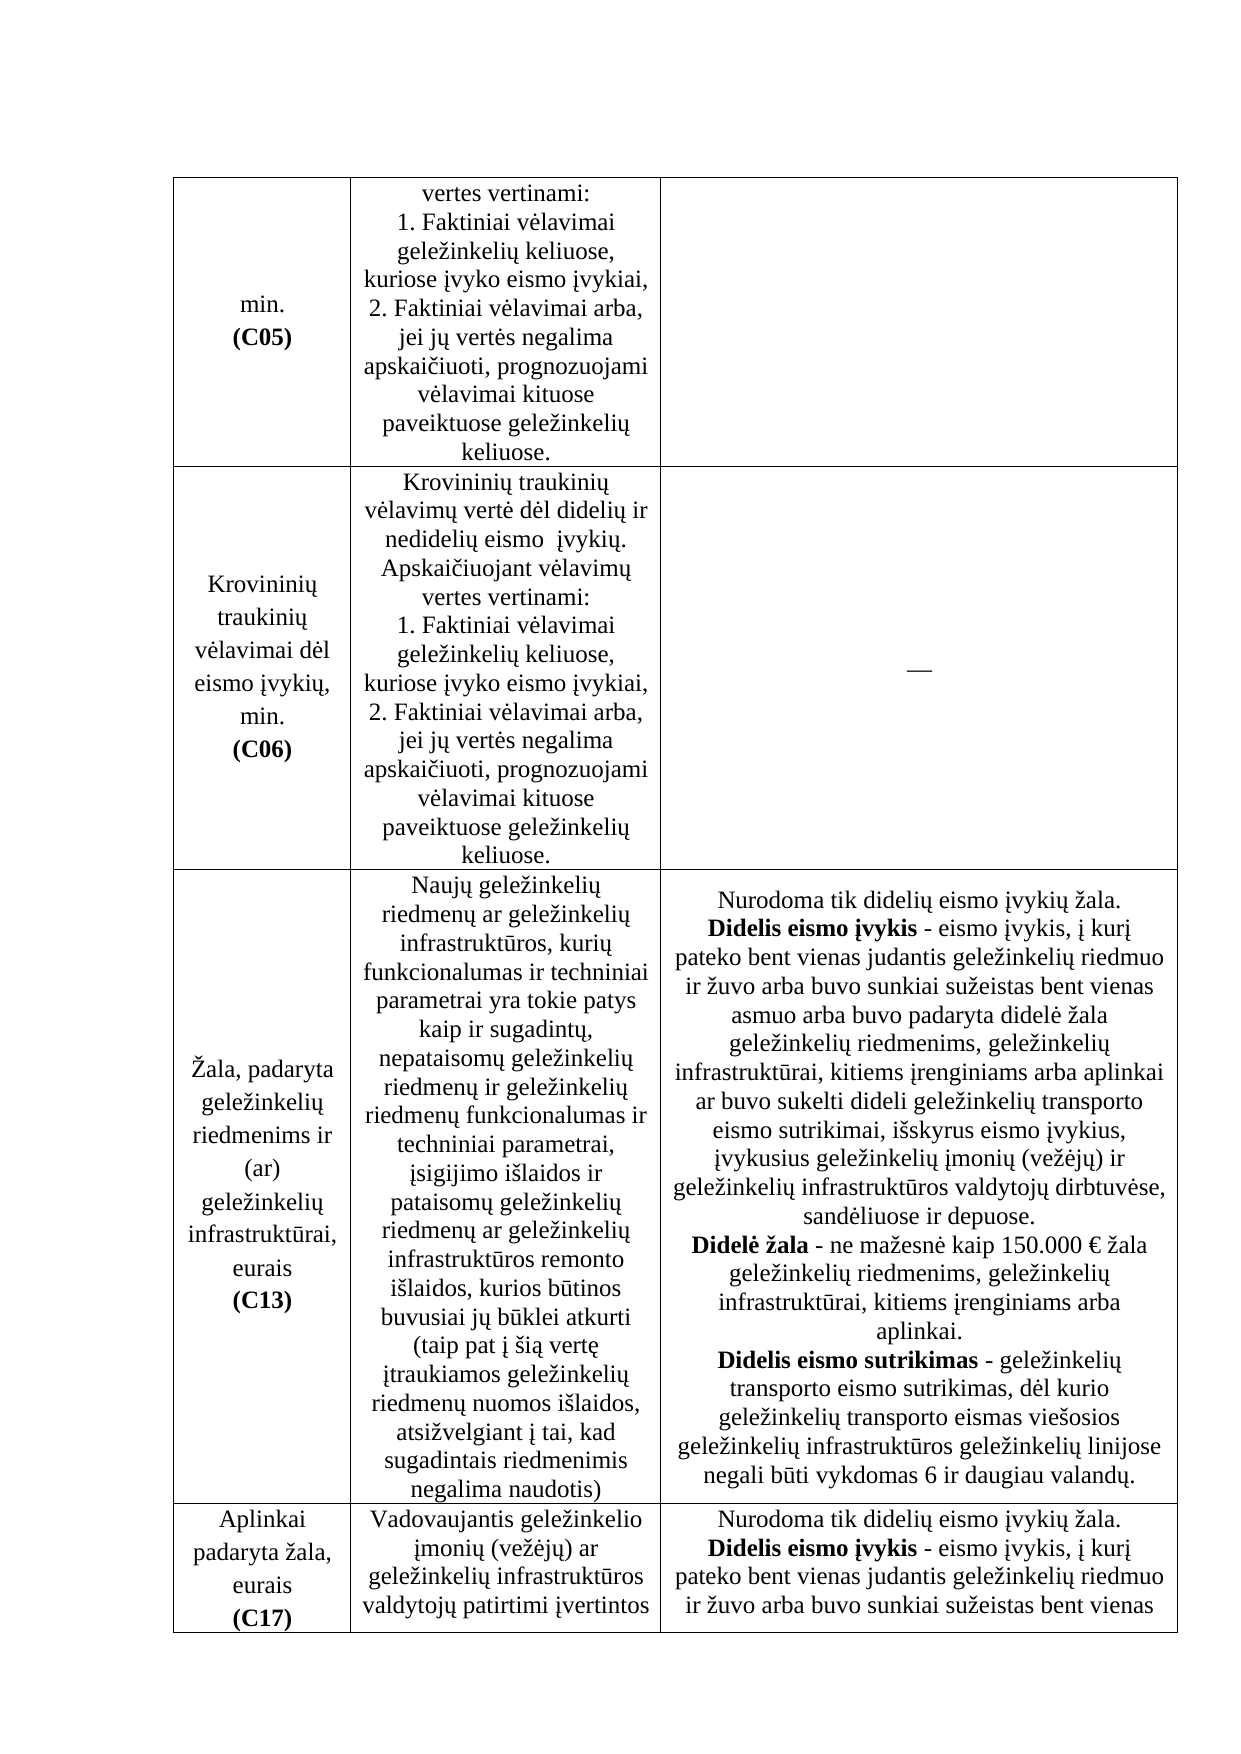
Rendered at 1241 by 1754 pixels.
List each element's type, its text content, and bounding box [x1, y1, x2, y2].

table_cell Naujų geležinkelių riedmenų ar geležinkelių infrastruktūros, kurių funkcionalumas ir techniniai parametrai yra tokie patys kaip ir sugadintų, nepataisomų geležinkelių riedmenų ir geležinkelių riedmenų funkcionalumas ir techniniai parametrai, įsigijimo išlaidos ir pataisomų geležinkelių riedmenų ar geležinkelių infrastruktūros remonto išlaidos, kurios būtinos buvusiai jų būklei atkurti (taip pat į šią vertę įtraukiamos geležinkelių riedmenų nuomos išlaidos, atsižvelgiant į tai, kad sugadintais riedmenimis negalima naudotis) [351, 870, 660, 1503]
table_cell Nurodoma tik didelių eismo įvykių žala. Didelis eismo įvykis - eismo įvykis, į kurį pateko bent vienas judantis geležinkelių riedmuo ir žuvo arba buvo sunkiai sužeistas bent vienas [661, 1504, 1177, 1632]
table_cell Žala, padaryta geležinkelių riedmenims ir (ar) geležinkelių infrastruktūrai, eurais (C13) [174, 870, 350, 1503]
table_cell Aplinkai padaryta žala, eurais (C17) [174, 1504, 350, 1632]
table_cell vertes vertinami: 1. Faktiniai vėlavimai geležinkelių keliuose, kuriose įvyko eismo įvykiai, 2. Faktiniai vėlavimai arba, jei jų vertės negalima apskaičiuoti, prognozuojami vėlavimai kituose paveiktuose geležinkelių keliuose. [351, 178, 660, 466]
table_cell Krovininių traukinių vėlavimai dėl eismo įvykių, min. (C06) [174, 467, 350, 869]
table_cell min. (C05) [174, 178, 350, 466]
table_cell Krovininių traukinių vėlavimų vertė dėl didelių ir nedidelių eismo įvykių. Apskaičiuojant vėlavimų vertes vertinami: 1. Faktiniai vėlavimai geležinkelių keliuose, kuriose įvyko eismo įvykiai, 2. Faktiniai vėlavimai arba, jei jų vertės negalima apskaičiuoti, prognozuojami vėlavimai kituose paveiktuose geležinkelių keliuose. [351, 467, 660, 869]
table_cell — [661, 467, 1177, 869]
table_cell Nurodoma tik didelių eismo įvykių žala. Didelis eismo įvykis - eismo įvykis, į kurį pateko bent vienas judantis geležinkelių riedmuo ir žuvo arba buvo sunkiai sužeistas bent vienas asmuo arba buvo padaryta didelė žala geležinkelių riedmenims, geležinkelių infrastruktūrai, kitiems įrenginiams arba aplinkai ar buvo sukelti dideli geležinkelių transporto eismo sutrikimai, išskyrus eismo įvykius, įvykusius geležinkelių įmonių (vežėjų) ir geležinkelių infrastruktūros valdytojų dirbtuvėse, sandėliuose ir depuose. Didelė žala - ne mažesnė kaip 150.000 € žala geležinkelių riedmenims, geležinkelių infrastruktūrai, kitiems įrenginiams arba aplinkai. Didelis eismo sutrikimas - geležinkelių transporto eismo sutrikimas, dėl kurio geležinkelių transporto eismas viešosios geležinkelių infrastruktūros geležinkelių linijose negali būti vykdomas 6 ir daugiau valandų. [661, 870, 1177, 1503]
table_cell Vadovaujantis geležinkelio įmonių (vežėjų) ar geležinkelių infrastruktūros valdytojų patirtimi įvertintos [351, 1504, 660, 1632]
table_cell [661, 178, 1177, 466]
